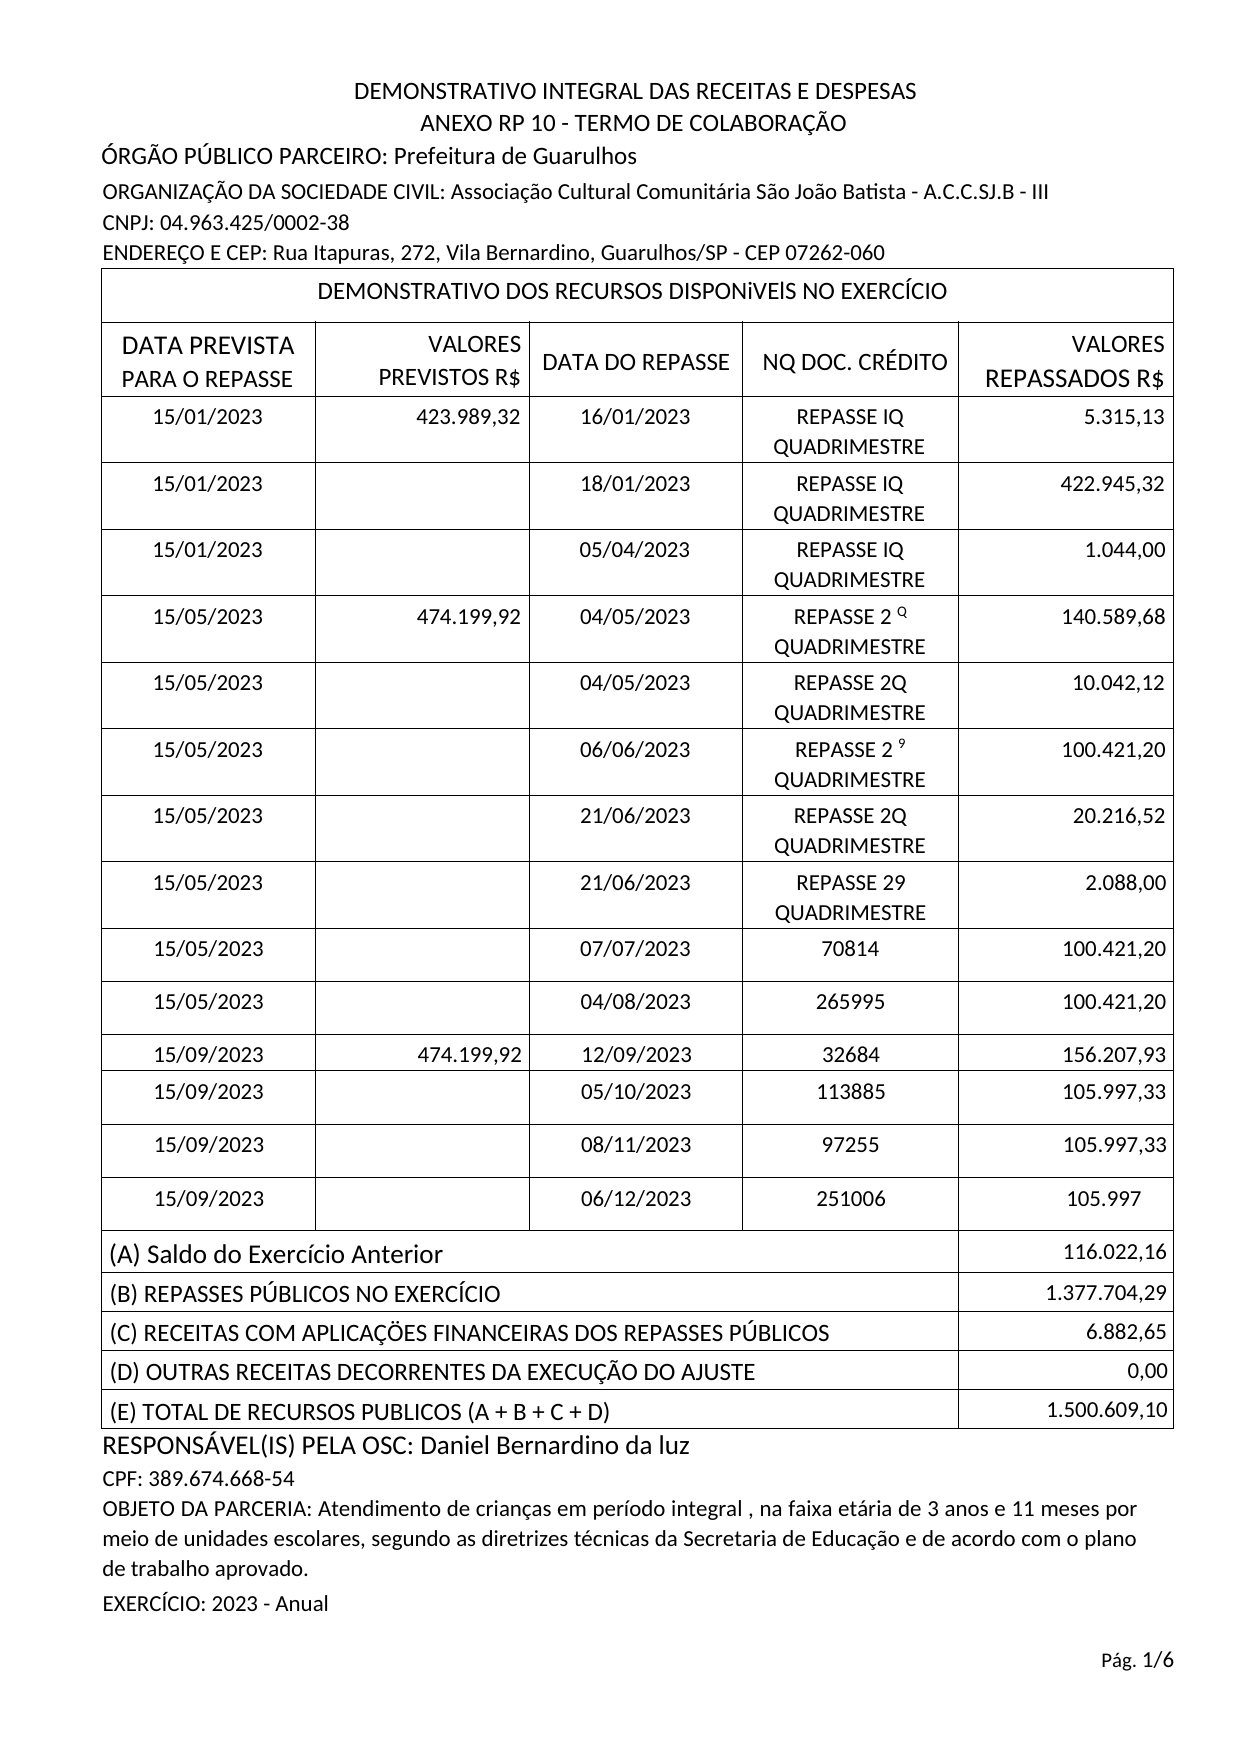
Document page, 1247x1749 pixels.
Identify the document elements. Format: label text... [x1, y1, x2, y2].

table_cell VALORES REPASSADOS R$ [959, 323, 1173, 396]
table_cell REPASSE 2 Q QUADRIMESTRE [743, 596, 958, 662]
table_cell (D) OUTRAS RECEITAS DECORRENTES DA EXECUÇÃO DO AJUSTE [102, 1351, 958, 1389]
table_cell 15/05/2023 [102, 862, 315, 927]
table_cell [316, 463, 529, 529]
text CPF: 389.674.668-54 [102, 1464, 1166, 1492]
table_cell 32684 [743, 1035, 958, 1070]
table_cell [316, 982, 529, 1034]
table_cell 15/01/2023 [102, 397, 315, 462]
table_cell 21/06/2023 [530, 862, 742, 927]
table_cell 265995 [743, 982, 958, 1034]
table_cell 15/05/2023 [102, 929, 315, 981]
table_cell [316, 929, 529, 981]
table_cell 423.989,32 [316, 397, 529, 462]
table_cell 100.421,20 [959, 929, 1173, 981]
table_cell 15/05/2023 [102, 982, 315, 1034]
text ORGANIZAÇÃO DA SOCIEDADE CIVIL: Associação Cultural Comunitária São João Batista - A.C.C.SJ.B - III [102, 177, 1166, 206]
table_cell 1.377.704,29 [959, 1273, 1173, 1311]
table_cell 1.500.609,10 [959, 1390, 1173, 1428]
table_cell 70814 [743, 929, 958, 981]
text OBJETO DA PARCERIA: Atendimento de crianças em período integral , na faixa etária de 3 anos e 11 meses por meio de unidades escolares, segundo as diretrizes técnicas da Secretaria de Educação e de acordo com o plano de trabalho aprovado. [102, 1494, 1139, 1582]
table_cell 116.022,16 [959, 1231, 1173, 1272]
table_header DEMONSTRATIVO DOS RECURSOS DISPONiVElS NO EXERCÍCIO [102, 269, 958, 321]
table_cell 15/05/2023 [102, 663, 315, 728]
table_cell 15/05/2023 [102, 596, 315, 662]
table_cell VALORES PREVISTOS R$ [316, 323, 529, 396]
table_cell 10.042,12 [959, 663, 1173, 728]
table_cell 15/01/2023 [102, 463, 315, 529]
table_cell 100.421,20 [959, 982, 1173, 1034]
text RESPONSÁVEL(IS) PELA OSC: Daniel Bernardino da luz [102, 1429, 1166, 1461]
table_cell 15/05/2023 [102, 729, 315, 794]
table_cell REPASSE 2 9 QUADRIMESTRE [743, 729, 958, 794]
table_cell 140.589,68 [959, 596, 1173, 662]
table_cell [316, 1125, 529, 1177]
text DEMONSTRATIVO INTEGRAL DAS RECEITAS E DESPESAS [354, 75, 1166, 106]
table_cell 251006 [743, 1178, 958, 1230]
table_cell 15/09/2023 [102, 1071, 315, 1124]
table_cell 15/09/2023 [102, 1178, 315, 1230]
table_cell 422.945,32 [959, 463, 1173, 529]
table_cell 04/05/2023 [530, 596, 742, 662]
table_cell 04/08/2023 [530, 982, 742, 1034]
table_cell 05/04/2023 [530, 530, 742, 595]
table_cell 5.315,13 [959, 397, 1173, 462]
table_cell DATA PREVISTA PARA O REPASSE [102, 323, 315, 396]
table_cell 16/01/2023 [530, 397, 742, 462]
text ANEXO RP 10 - TERMO DE COLABORAÇÃO [106, 108, 1161, 138]
table_cell REPASSE 2Q QUADRIMESTRE [743, 663, 958, 728]
table_cell 12/09/2023 [530, 1035, 742, 1070]
table_cell 0,00 [959, 1351, 1173, 1389]
table_cell [316, 796, 529, 861]
table_cell REPASSE 2Q QUADRIMESTRE [743, 796, 958, 861]
table_cell [316, 530, 529, 595]
table_cell 06/12/2023 [530, 1178, 742, 1230]
table_cell 21/06/2023 [530, 796, 742, 861]
table_cell 474.199,92 [316, 1035, 529, 1070]
table_cell [316, 1178, 529, 1230]
table_cell (E) TOTAL DE RECURSOS PUBLICOS (A + B + C + D) [102, 1390, 958, 1428]
table_cell 18/01/2023 [530, 463, 742, 529]
table_cell REPASSE IQ QUADRIMESTRE [743, 530, 958, 595]
table_cell 15/09/2023 [102, 1125, 315, 1177]
table_cell 105.997 [959, 1178, 1173, 1230]
table_cell 156.207,93 [959, 1035, 1173, 1070]
table_cell DATA DO REPASSE [530, 323, 742, 396]
table_cell 05/10/2023 [530, 1071, 742, 1124]
table_cell 06/06/2023 [530, 729, 742, 794]
table_cell 15/01/2023 [102, 530, 315, 595]
table_cell [316, 1071, 529, 1124]
text CNPJ: 04.963.425/0002-38 [102, 208, 1166, 236]
table_cell REPASSE 29 QUADRIMESTRE [743, 862, 958, 927]
table_cell 113885 [743, 1071, 958, 1124]
table_cell 100.421,20 [959, 729, 1173, 794]
table_cell 2.088,00 [959, 862, 1173, 927]
table_cell (A) Saldo do Exercício Anterior [102, 1231, 958, 1272]
table_cell 15/05/2023 [102, 796, 315, 861]
table_cell 20.216,52 [959, 796, 1173, 861]
table_cell 105.997,33 [959, 1071, 1173, 1124]
table_cell 08/11/2023 [530, 1125, 742, 1177]
table_cell REPASSE IQ QUADRIMESTRE [743, 397, 958, 462]
table_cell [316, 663, 529, 728]
table_cell 04/05/2023 [530, 663, 742, 728]
table_cell [316, 862, 529, 927]
table_cell 474.199,92 [316, 596, 529, 662]
table_cell REPASSE IQ QUADRIMESTRE [743, 463, 958, 529]
table_cell 15/09/2023 [102, 1035, 315, 1070]
text EXERCÍCIO: 2023 - Anual [102, 1589, 1166, 1617]
table_cell (B) REPASSES PÚBLICOS NO EXERCÍCIO [102, 1273, 958, 1311]
table_cell (C) RECEITAS COM APLICAÇÖES FINANCEIRAS DOS REPASSES PÚBLICOS [102, 1312, 958, 1350]
table_cell 6.882,65 [959, 1312, 1173, 1350]
table_cell 97255 [743, 1125, 958, 1177]
table_header [959, 269, 1173, 321]
table_cell 1.044,00 [959, 530, 1173, 595]
table_cell 105.997,33 [959, 1125, 1173, 1177]
text ÓRGÃO PÚBLICO PARCEIRO: Prefeitura de Guarulhos [101, 140, 1166, 171]
table_cell 07/07/2023 [530, 929, 742, 981]
table_cell NQ DOC. CRÉDITO [743, 323, 958, 396]
text ENDEREÇO E CEP: Rua Itapuras, 272, Vila Bernardino, Guarulhos/SP - CEP 07262-060 [102, 238, 1166, 266]
table_cell [316, 729, 529, 794]
